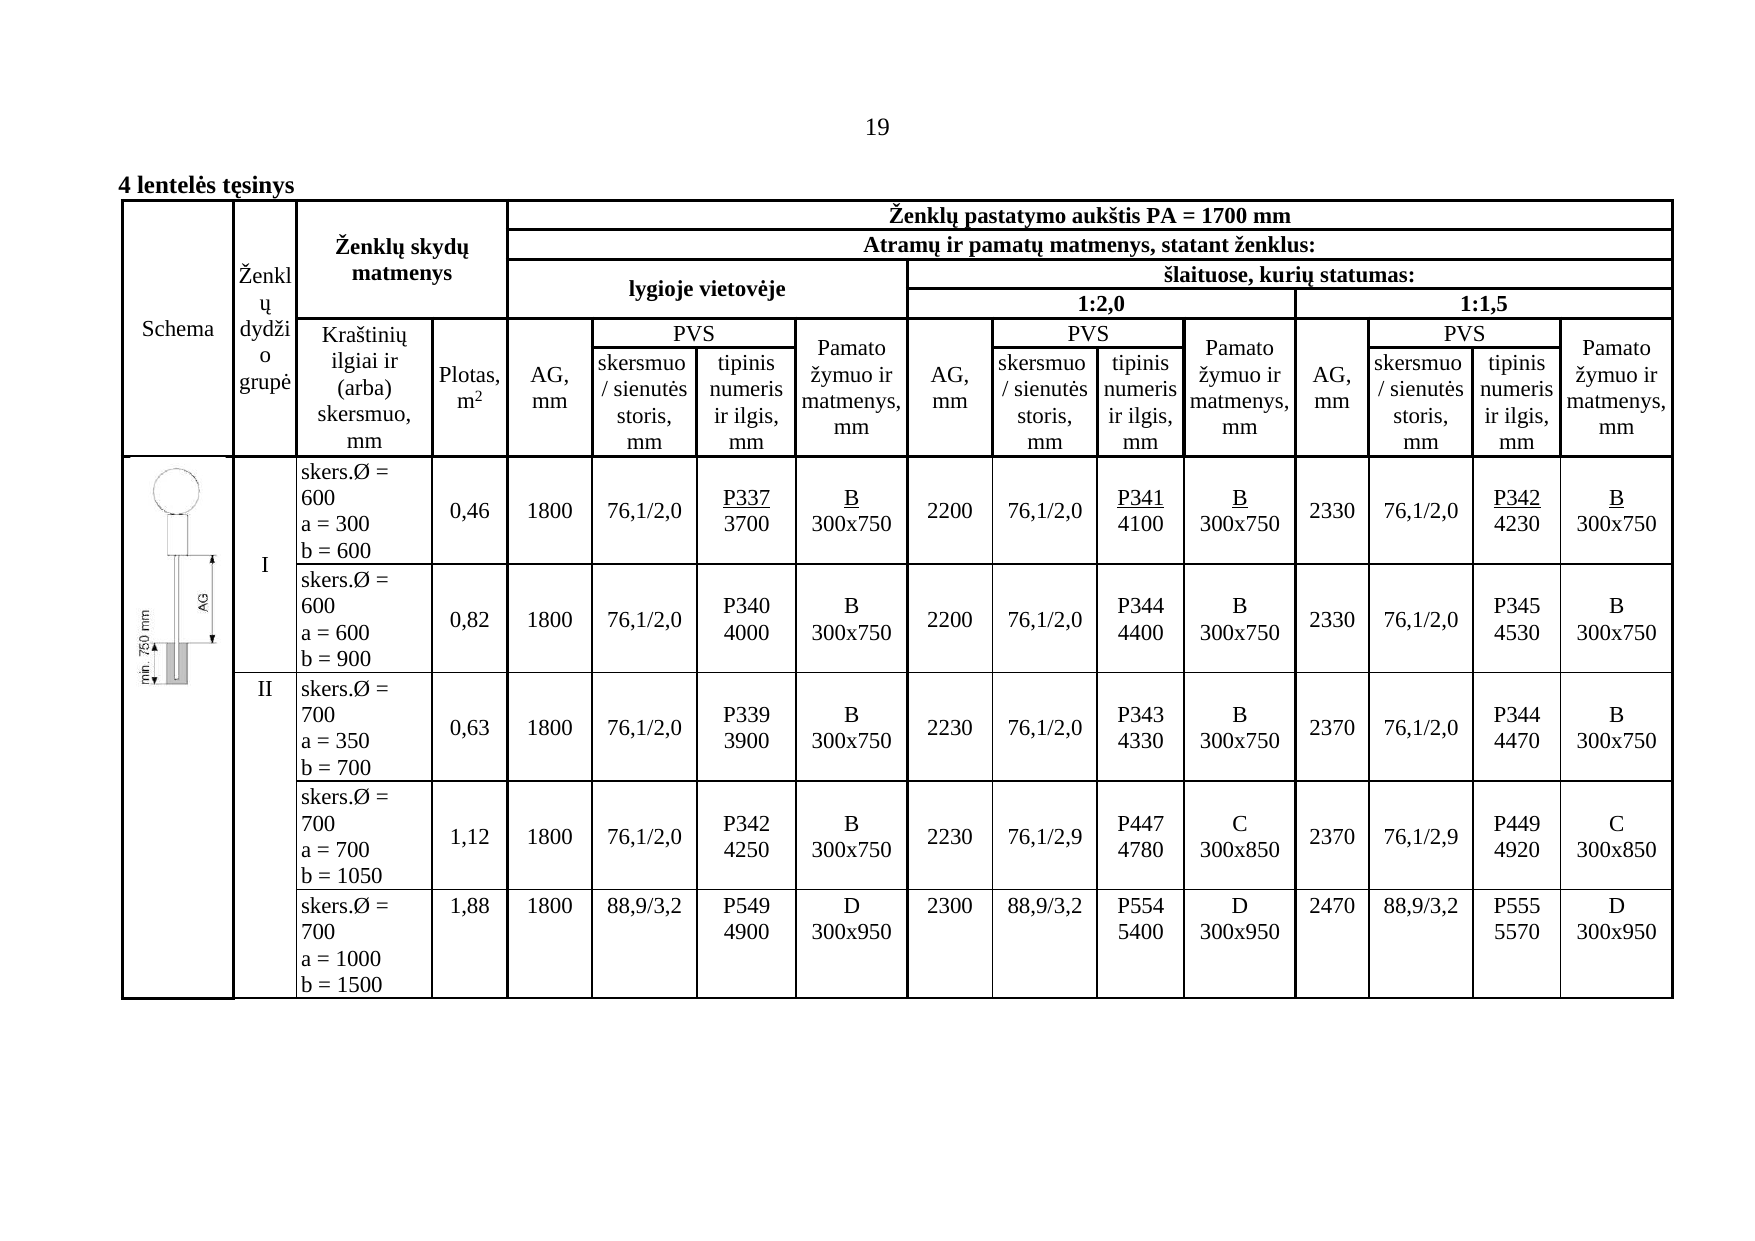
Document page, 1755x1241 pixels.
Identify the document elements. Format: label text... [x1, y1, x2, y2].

table_cell P554 5400 [1098, 890, 1183, 997]
table_cell tipinis numeris ir ilgis, mm [1474, 349, 1559, 454]
table_cell 2370 [1297, 673, 1368, 780]
table_cell 1800 [509, 782, 591, 889]
table_cell D 300x950 [1561, 890, 1671, 997]
table_cell 76,1/2,0 [593, 782, 696, 889]
table_cell 76,1/2,0 [1370, 673, 1472, 780]
table_header Ženklų pastatymo aukštis PA = 1700 mm [509, 202, 1671, 228]
table_cell PVS [594, 320, 794, 346]
table_cell C 300x850 [1561, 782, 1671, 889]
table_cell 2300 [909, 890, 992, 997]
table_cell 0,63 [433, 673, 506, 780]
table_cell P342 4250 [698, 782, 795, 889]
table_cell 2230 [909, 673, 992, 780]
table_cell Pamato žymuo ir matmenys, mm [1186, 320, 1294, 454]
table_cell 2470 [1297, 890, 1368, 997]
table_cell 76,1/2,0 [1370, 565, 1472, 672]
table_cell 76,1/2,0 [993, 565, 1096, 672]
table_header Ženklų skydų matmenys [298, 202, 506, 317]
table_cell Atramų ir pamatų matmenys, statant ženklus: [509, 231, 1671, 258]
table_cell 88,9/3,2 [1370, 890, 1472, 997]
table_cell 1:2,0 [909, 290, 1294, 317]
table_cell 2200 [909, 458, 992, 563]
table_cell P344 4470 [1474, 673, 1560, 780]
table_cell 76,1/2,0 [1370, 458, 1472, 563]
table_cell Kraštinių ilgiai ir (arba) skersmuo, mm [298, 320, 431, 454]
table_cell 2230 [909, 782, 992, 889]
table_cell P345 4530 [1474, 565, 1560, 672]
table_cell D 300x950 [797, 890, 906, 997]
table_cell P555 5570 [1474, 890, 1560, 997]
table_cell AG, mm [1297, 320, 1367, 454]
table_cell P447 4780 [1098, 782, 1183, 889]
table_cell 1800 [509, 890, 591, 997]
table_cell skersmuo / sienutės storis, mm [1370, 349, 1471, 454]
table_cell P549 4900 [698, 890, 795, 997]
table_cell (pav.) [124, 458, 232, 997]
table_cell AG, mm [509, 320, 591, 454]
table_cell P344 4400 [1098, 565, 1183, 672]
table_cell 1,88 [433, 890, 506, 997]
table_cell tipinis numeris ir ilgis, mm [698, 349, 794, 454]
table_cell 2370 [1297, 782, 1368, 889]
table_cell B 300x750 [797, 673, 906, 780]
table_cell Pamato žymuo ir matmenys, mm [1562, 320, 1671, 454]
table_cell I [235, 458, 296, 672]
table_cell B 300x750 [1561, 458, 1671, 563]
table_cell D 300x950 [1185, 890, 1294, 997]
table_cell skers.Ø = 700 a = 350 b = 700 [297, 673, 431, 780]
table_cell 76,1/2,9 [1370, 782, 1472, 889]
table_cell P449 4920 [1474, 782, 1560, 889]
table_cell B 300x750 [1561, 565, 1671, 672]
table_cell 88,9/3,2 [993, 890, 1096, 997]
table_cell B 300x750 [1185, 565, 1294, 672]
table_cell skers.Ø = 600 a = 600 b = 900 [297, 565, 431, 672]
table_cell B 300x750 [797, 458, 906, 563]
table_cell skersmuo / sienutės storis, mm [594, 349, 695, 454]
table_cell 76,1/2,9 [993, 782, 1096, 889]
table_cell P343 4330 [1098, 673, 1183, 780]
table_cell tipinis numeris ir ilgis, mm [1099, 349, 1182, 454]
table_cell 76,1/2,0 [593, 673, 696, 780]
table_cell skers.Ø = 700 a = 700 b = 1050 [297, 782, 431, 889]
table_header Ženklų dydžio grupė [235, 202, 295, 454]
table_cell II [235, 673, 296, 997]
table_cell P341 4100 [1098, 458, 1183, 563]
table_cell AG, mm [909, 320, 991, 454]
table_cell 2330 [1297, 565, 1368, 672]
table_cell 0,82 [433, 565, 506, 672]
table_cell 1800 [509, 458, 591, 563]
text 4 lentelės tęsinys [118, 170, 1636, 199]
table_cell skersmuo / sienutės storis, mm [994, 349, 1096, 454]
table_cell Plotas, m2 [434, 320, 506, 454]
table_cell šlaituose, kurių statumas: [909, 261, 1671, 287]
table_cell P342 4230 [1474, 458, 1560, 563]
table_cell PVS [1370, 320, 1559, 346]
table_cell P340 4000 [698, 565, 795, 672]
table_header Schema [124, 202, 232, 454]
table_cell P337 3700 [698, 458, 795, 563]
table_cell lygioje vietovėje [509, 261, 906, 317]
table_cell skers.Ø = 700 a = 1000 b = 1500 [297, 890, 431, 997]
table_cell P339 3900 [698, 673, 795, 780]
table_cell B 300x750 [797, 782, 906, 889]
table_cell 1800 [509, 673, 591, 780]
table_cell 1,12 [433, 782, 506, 889]
table_cell C 300x850 [1185, 782, 1294, 889]
table_cell B 300x750 [1185, 673, 1294, 780]
table_cell 2200 [909, 565, 992, 672]
table_cell B 300x750 [1185, 458, 1294, 563]
table_cell 1:1,5 [1297, 290, 1671, 317]
table_cell 1800 [509, 565, 591, 672]
table_cell 88,9/3,2 [593, 890, 696, 997]
table_cell 76,1/2,0 [593, 565, 696, 672]
table_cell skers.Ø = 600 a = 300 b = 600 [297, 458, 431, 563]
table_cell 76,1/2,0 [593, 458, 696, 563]
table_cell PVS [994, 320, 1182, 346]
table_cell B 300x750 [1561, 673, 1671, 780]
table_cell B 300x750 [797, 565, 906, 672]
table_cell 76,1/2,0 [993, 673, 1096, 780]
table_cell 76,1/2,0 [993, 458, 1096, 563]
table_cell 2330 [1297, 458, 1368, 563]
table_cell Pamato žymuo ir matmenys, mm [797, 320, 906, 454]
table_cell 0,46 [433, 458, 506, 563]
